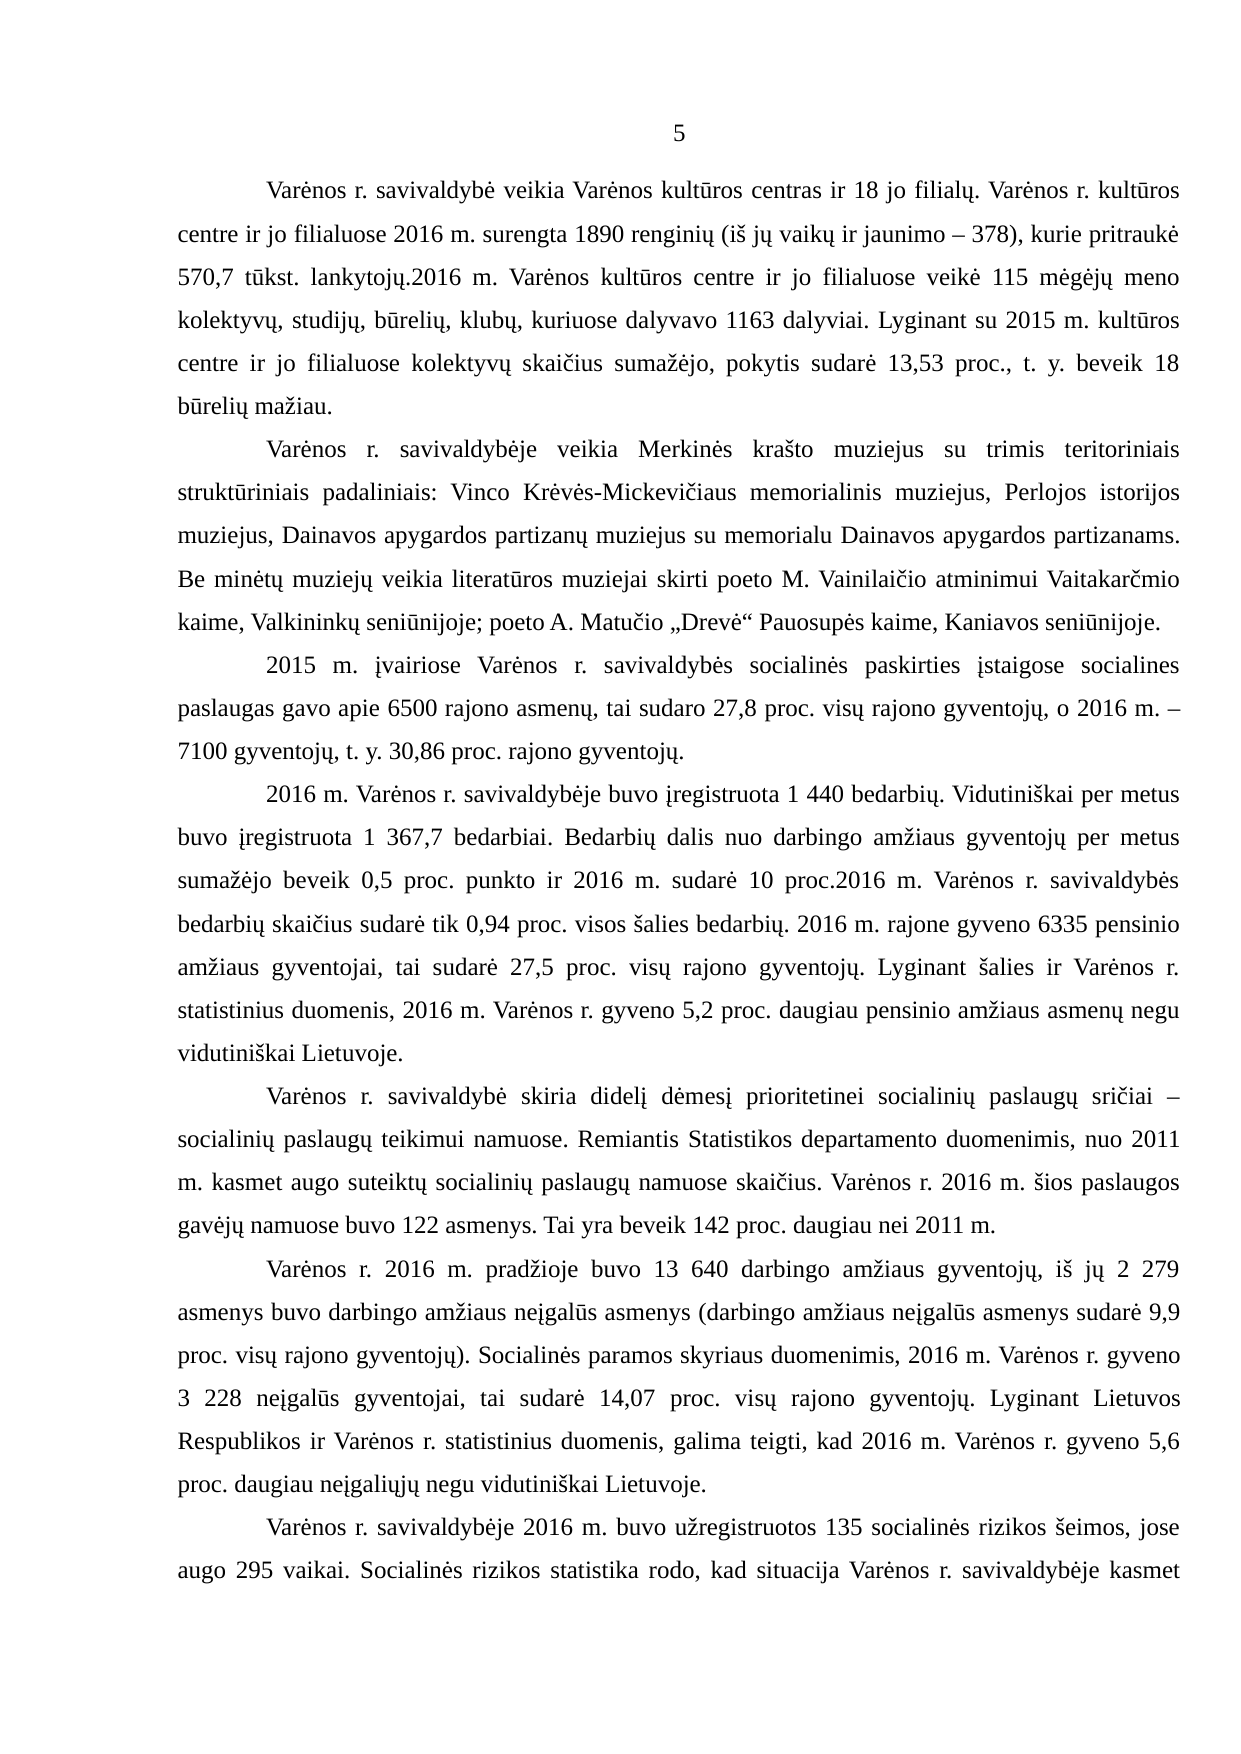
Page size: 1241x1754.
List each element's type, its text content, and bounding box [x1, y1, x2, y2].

text 2015 m. įvairiose Varėnos r. savivaldybės socialinės paskirties įstaigose socialines paslaugas gavo apie 6500 rajono asmenų, tai sudaro 27,8 proc. visų rajono gyventojų, o 2016 m. – 7100 gyventojų, t. y. 30,86 proc. rajono gyventojų. [177, 650, 1181, 765]
text Varėnos r. savivaldybė veikia Varėnos kultūros centras ir 18 jo filialų. Varėnos r. kultūros centre ir jo filialuose 2016 m. surengta 1890 renginių (iš jų vaikų ir jaunimo – 378), kurie pritraukė 570,7 tūkst. lankytojų.2016 m. Varėnos kultūros centre ir jo filialuose veikė 115 mėgėjų meno kolektyvų, studijų, būrelių, klubų, kuriuose dalyvavo 1163 dalyviai. Lyginant su 2015 m. kultūros centre ir jo filialuose kolektyvų skaičius sumažėjo, pokytis sudarė 13,53 proc., t. y. beveik 18 būrelių mažiau. [177, 176, 1181, 420]
text Varėnos r. savivaldybėje veikia Merkinės krašto muziejus su trimis teritoriniais struktūriniais padaliniais: Vinco Krėvės-Mickevičiaus memorialinis muziejus, Perlojos istorijos muziejus, Dainavos apygardos partizanų muziejus su memorialu Dainavos apygardos partizanams. Be minėtų muziejų veikia literatūros muziejai skirti poeto M. Vainilaičio atminimui Vaitakarčmio kaime, Valkininkų seniūnijoje; poeto A. Matučio „Drevė“ Pauosupės kaime, Kaniavos seniūnijoje. [177, 434, 1181, 636]
text Varėnos r. savivaldybėje 2016 m. buvo užregistruotos 135 socialinės rizikos šeimos, jose augo 295 vaikai. Socialinės rizikos statistika rodo, kad situacija Varėnos r. savivaldybėje kasmet [177, 1512, 1181, 1584]
text Varėnos r. 2016 m. pradžioje buvo 13 640 darbingo amžiaus gyventojų, iš jų 2 279 asmenys buvo darbingo amžiaus neįgalūs asmenys (darbingo amžiaus neįgalūs asmenys sudarė 9,9 proc. visų rajono gyventojų). Socialinės paramos skyriaus duomenimis, 2016 m. Varėnos r. gyveno 3 228 neįgalūs gyventojai, tai sudarė 14,07 proc. visų rajono gyventojų. Lyginant Lietuvos Respublikos ir Varėnos r. statistinius duomenis, galima teigti, kad 2016 m. Varėnos r. gyveno 5,6 proc. daugiau neįgaliųjų negu vidutiniškai Lietuvoje. [177, 1254, 1181, 1498]
text 2016 m. Varėnos r. savivaldybėje buvo įregistruota 1 440 bedarbių. Vidutiniškai per metus buvo įregistruota 1 367,7 bedarbiai. Bedarbių dalis nuo darbingo amžiaus gyventojų per metus sumažėjo beveik 0,5 proc. punkto ir 2016 m. sudarė 10 proc.2016 m. Varėnos r. savivaldybės bedarbių skaičius sudarė tik 0,94 proc. visos šalies bedarbių. 2016 m. rajone gyveno 6335 pensinio amžiaus gyventojai, tai sudarė 27,5 proc. visų rajono gyventojų. Lyginant šalies ir Varėnos r. statistinius duomenis, 2016 m. Varėnos r. gyveno 5,2 proc. daugiau pensinio amžiaus asmenų negu vidutiniškai Lietuvoje. [177, 779, 1181, 1067]
text Varėnos r. savivaldybė skiria didelį dėmesį prioritetinei socialinių paslaugų sričiai – socialinių paslaugų teikimui namuose. Remiantis Statistikos departamento duomenimis, nuo 2011 m. kasmet augo suteiktų socialinių paslaugų namuose skaičius. Varėnos r. 2016 m. šios paslaugos gavėjų namuose buvo 122 asmenys. Tai yra beveik 142 proc. daugiau nei 2011 m. [177, 1081, 1181, 1239]
